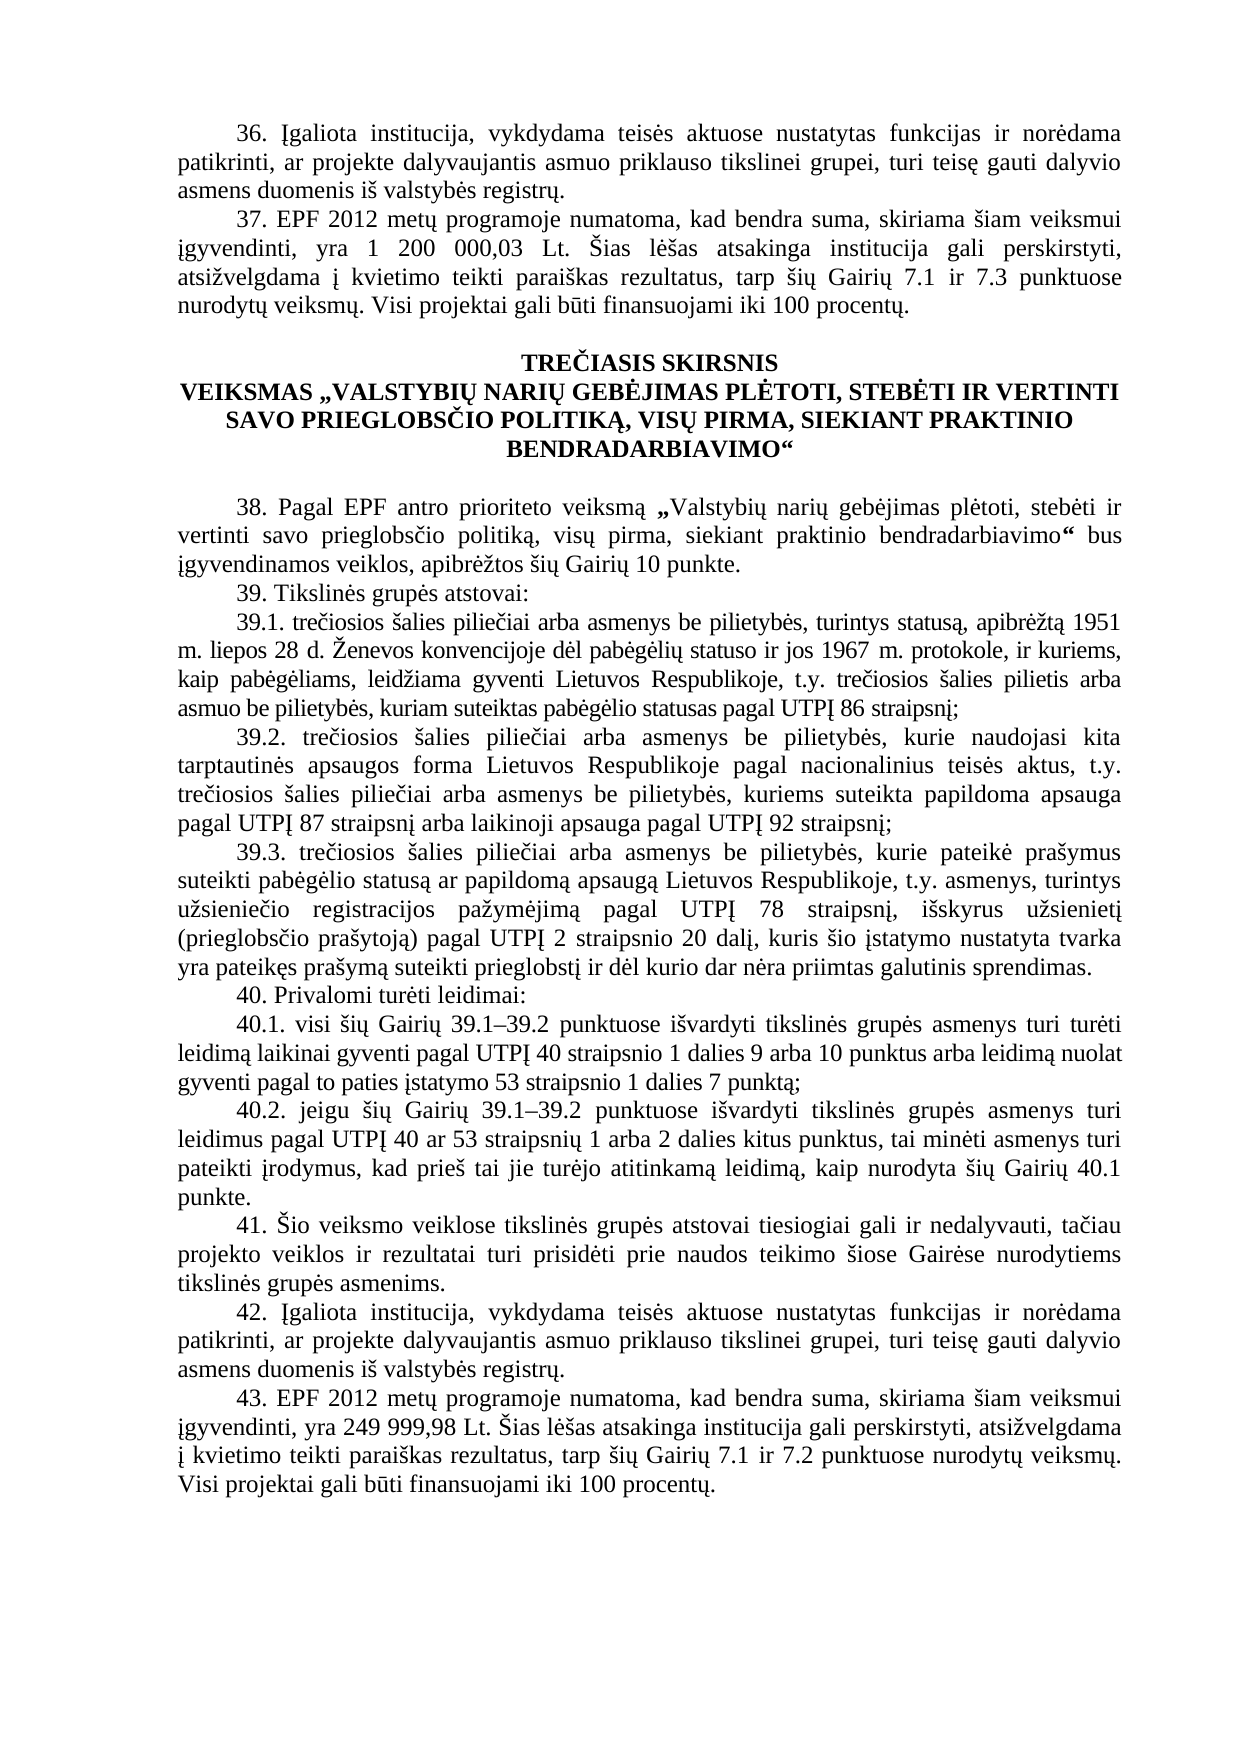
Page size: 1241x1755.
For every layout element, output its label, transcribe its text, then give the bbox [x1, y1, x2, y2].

text VEIKSMAS „VALSTYBIŲ NARIŲ GEBĖJIMAS PLĖTOTI, STEBĖTI IR VERTINTI SAVO PRIEGLOBSČIO POLITIKĄ, VISŲ PIRMA, SIEKIANT PRAKTINIO BENDRADARBIAVIMO“ [177, 377, 1122, 463]
text 40.2. jeigu šių Gairių 39.1–39.2 punktuose išvardyti tikslinės grupės asmenys turi leidimus pagal UTPĮ 40 ar 53 straipsnių 1 arba 2 dalies kitus punktus, tai minėti asmenys turi pateikti įrodymus, kad prieš tai jie turėjo atitinkamą leidimą, kaip nurodyta šių Gairių 40.1 punkte. [177, 1096, 1122, 1211]
text 40. Privalomi turėti leidimai: [177, 981, 1122, 1009]
text 39.3. trečiosios šalies piliečiai arba asmenys be pilietybės, kurie pateikė prašymus suteikti pabėgėlio statusą ar papildomą apsaugą Lietuvos Respublikoje, t.y. asmenys, turintys užsieniečio registracijos pažymėjimą pagal UTPĮ 78 straipsnį, išskyrus užsienietį (prieglobsčio prašytoją) pagal UTPĮ 2 straipsnio 20 dalį, kuris šio įstatymo nustatyta tvarka yra pateikęs prašymą suteikti prieglobstį ir dėl kurio dar nėra priimtas galutinis sprendimas. [177, 837, 1122, 981]
text 39.2. trečiosios šalies piliečiai arba asmenys be pilietybės, kurie naudojasi kita tarptautinės apsaugos forma Lietuvos Respublikoje pagal nacionalinius teisės aktus, t.y. trečiosios šalies piliečiai arba asmenys be pilietybės, kuriems suteikta papildoma apsauga pagal UTPĮ 87 straipsnį arba laikinoji apsauga pagal UTPĮ 92 straipsnį; [177, 722, 1122, 837]
text 42. Įgaliota institucija, vykdydama teisės aktuose nustatytas funkcijas ir norėdama patikrinti, ar projekte dalyvaujantis asmuo priklauso tikslinei grupei, turi teisę gauti dalyvio asmens duomenis iš valstybės registrų. [177, 1297, 1122, 1383]
text TREČIASIS SKIRSNIS [177, 348, 1122, 377]
text 43. EPF 2012 metų programoje numatoma, kad bendra suma, skiriama šiam veiksmui įgyvendinti, yra 249 999,98 Lt. Šias lėšas atsakinga institucija gali perskirstyti, atsižvelgdama į kvietimo teikti paraiškas rezultatus, tarp šių Gairių 7.1 ir 7.2 punktuose nurodytų veiksmų. Visi projektai gali būti finansuojami iki 100 procentų. [177, 1383, 1122, 1498]
text 38. Pagal EPF antro prioriteto veiksmą „Valstybių narių gebėjimas plėtoti, stebėti ir vertinti savo prieglobsčio politiką, visų pirma, siekiant praktinio bendradarbiavimo“ bus įgyvendinamos veiklos, apibrėžtos šių Gairių 10 punkte. [177, 492, 1122, 578]
text 39. Tikslinės grupės atstovai: [177, 578, 1122, 607]
text 40.1. visi šių Gairių 39.1–39.2 punktuose išvardyti tikslinės grupės asmenys turi turėti leidimą laikinai gyventi pagal UTPĮ 40 straipsnio 1 dalies 9 arba 10 punktus arba leidimą nuolat gyventi pagal to paties įstatymo 53 straipsnio 1 dalies 7 punktą; [177, 1009, 1122, 1096]
text 39.1. trečiosios šalies piliečiai arba asmenys be pilietybės, turintys statusą, apibrėžtą 1951 m. liepos 28 d. Ženevos konvencijoje dėl pabėgėlių statuso ir jos 1967 m. protokole, ir kuriems, kaip pabėgėliams, leidžiama gyventi Lietuvos Respublikoje, t.y. trečiosios šalies pilietis arba asmuo be pilietybės, kuriam suteiktas pabėgėlio statusas pagal UTPĮ 86 straipsnį; [177, 607, 1122, 722]
text 37. EPF 2012 metų programoje numatoma, kad bendra suma, skiriama šiam veiksmui įgyvendinti, yra 1 200 000,03 Lt. Šias lėšas atsakinga institucija gali perskirstyti, atsižvelgdama į kvietimo teikti paraiškas rezultatus, tarp šių Gairių 7.1 ir 7.3 punktuose nurodytų veiksmų. Visi projektai gali būti finansuojami iki 100 procentų. [177, 204, 1122, 319]
text 41. Šio veiksmo veiklose tikslinės grupės atstovai tiesiogiai gali ir nedalyvauti, tačiau projekto veiklos ir rezultatai turi prisidėti prie naudos teikimo šiose Gairėse nurodytiems tikslinės grupės asmenims. [177, 1211, 1122, 1297]
text 36. Įgaliota institucija, vykdydama teisės aktuose nustatytas funkcijas ir norėdama patikrinti, ar projekte dalyvaujantis asmuo priklauso tikslinei grupei, turi teisę gauti dalyvio asmens duomenis iš valstybės registrų. [177, 118, 1122, 204]
